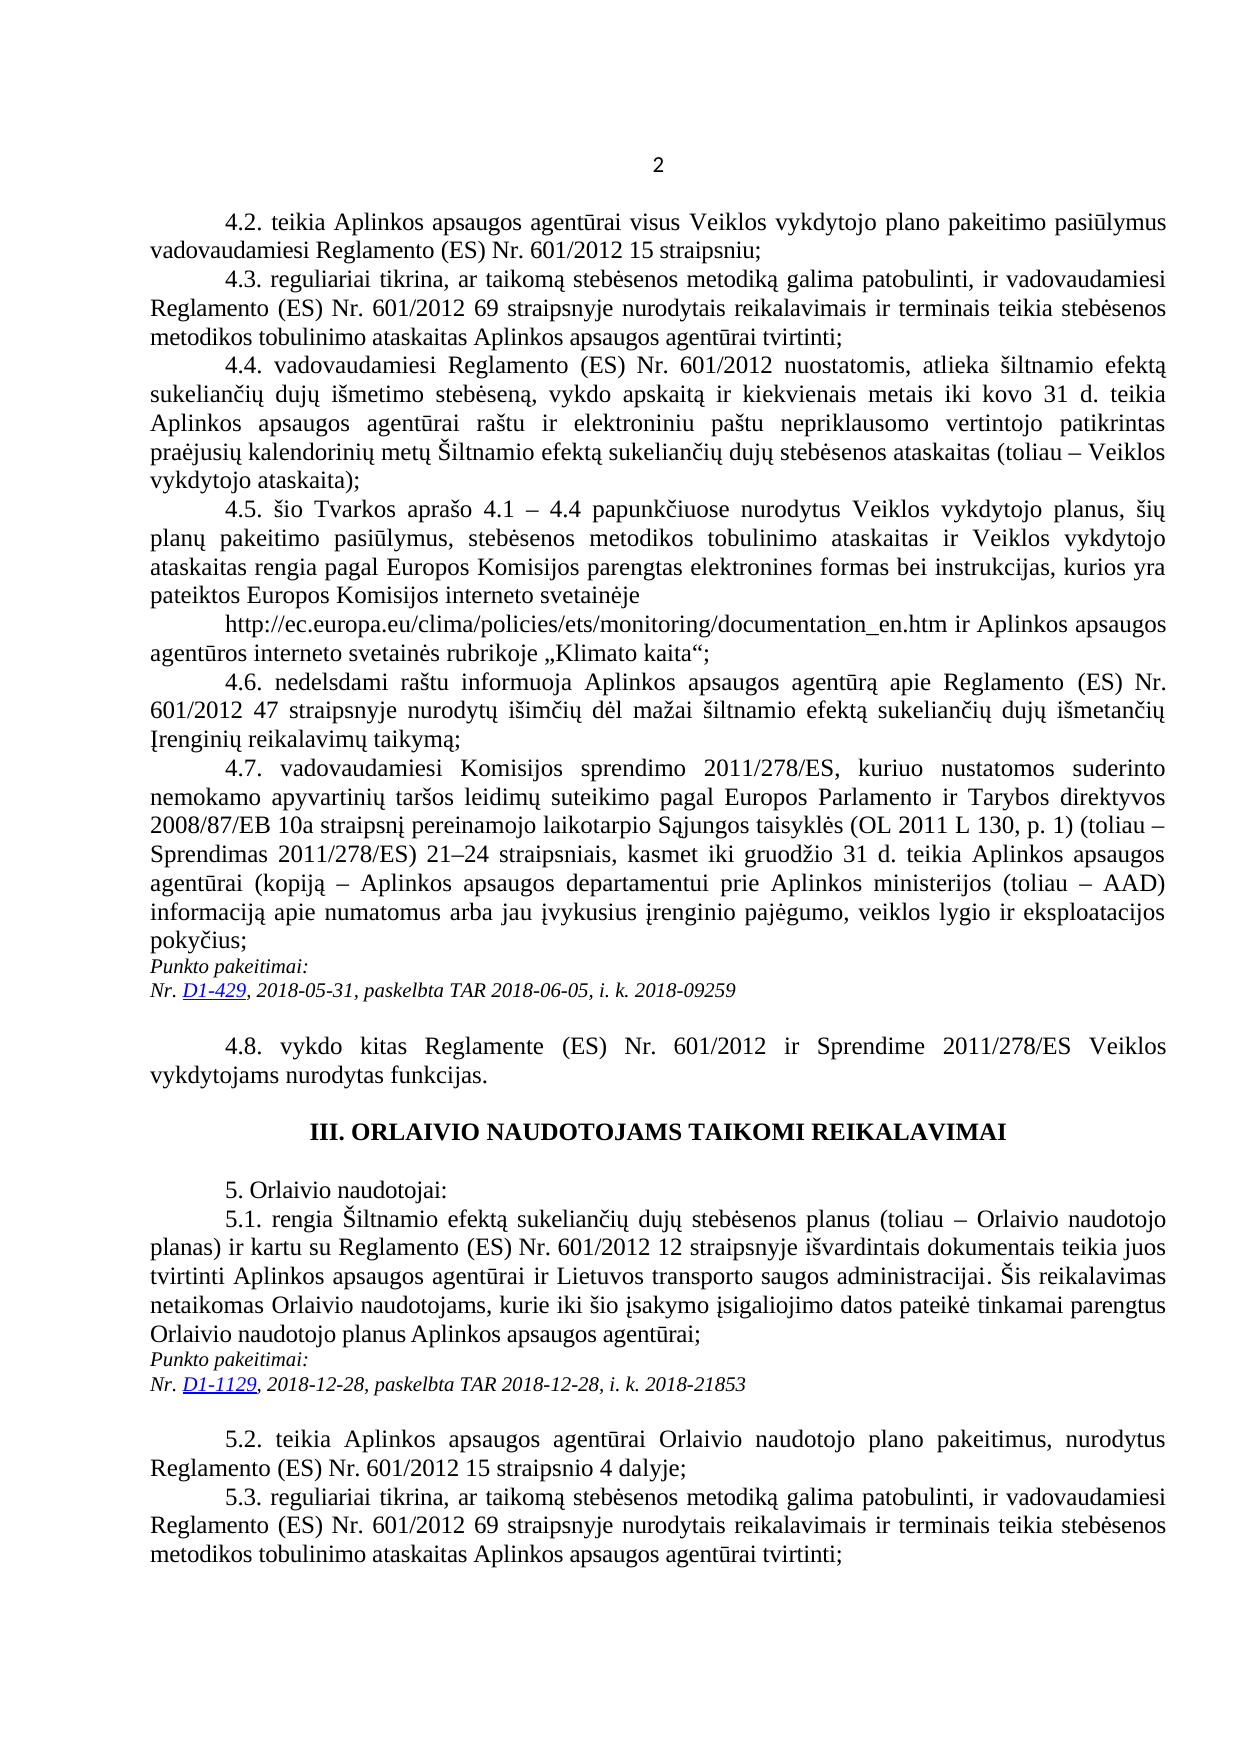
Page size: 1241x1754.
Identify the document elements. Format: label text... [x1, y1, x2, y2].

text 4.8. vykdo kitas Reglamente (ES) Nr. 601/2012 ir Sprendime 2011/278/ES Veiklos vykdytojams nurodytas funkcijas. [150, 1031, 1167, 1089]
text Punkto pakeitimai: [150, 954, 1167, 978]
text 4.6. nedelsdami raštu informuoja Aplinkos apsaugos agentūrą apie Reglamento (ES) Nr. 601/2012 47 straipsnyje nurodytų išimčių dėl mažai šiltnamio efektą sukeliančių dujų išmetančių Įrenginių reikalavimų taikymą; [150, 667, 1167, 753]
text 5.1. rengia Šiltnamio efektą sukeliančių dujų stebėsenos planus (toliau – Orlaivio naudotojo planas) ir kartu su Reglamento (ES) Nr. 601/2012 12 straipsnyje išvardintais dokumentais teikia juos tvirtinti Aplinkos apsaugos agentūrai ir Lietuvos transporto saugos administracijai. Šis reikalavimas netaikomas Orlaivio naudotojams, kurie iki šio įsakymo įsigaliojimo datos pateikė tinkamai parengtus Orlaivio naudotojo planus Aplinkos apsaugos agentūrai; [150, 1204, 1167, 1347]
text http://ec.europa.eu/clima/policies/ets/monitoring/documentation_en.htm ir Aplinkos apsaugos agentūros interneto svetainės rubrikoje „Klimato kaita“; [150, 609, 1167, 667]
text 4.3. reguliariai tikrina, ar taikomą stebėsenos metodiką galima patobulinti, ir vadovaudamiesi Reglamento (ES) Nr. 601/2012 69 straipsnyje nurodytais reikalavimais ir terminais teikia stebėsenos metodikos tobulinimo ataskaitas Aplinkos apsaugos agentūrai tvirtinti; [150, 264, 1167, 351]
text Nr. D1-429, 2018-05-31, paskelbta TAR 2018-06-05, i. k. 2018-09259 [150, 978, 1167, 1002]
text 5.2. teikia Aplinkos apsaugos agentūrai Orlaivio naudotojo plano pakeitimus, nurodytus Reglamento (ES) Nr. 601/2012 15 straipsnio 4 dalyje; [150, 1424, 1167, 1482]
text Nr. D1-1129, 2018-12-28, paskelbta TAR 2018-12-28, i. k. 2018-21853 [150, 1371, 1167, 1396]
text 4.7. vadovaudamiesi Komisijos sprendimo 2011/278/ES, kuriuo nustatomos suderinto nemokamo apyvartinių taršos leidimų suteikimo pagal Europos Parlamento ir Tarybos direktyvos 2008/87/EB 10a straipsnį pereinamojo laikotarpio Sąjungos taisyklės (OL 2011 L 130, p. 1) (toliau – Sprendimas 2011/278/ES) 21–24 straipsniais, kasmet iki gruodžio 31 d. teikia Aplinkos apsaugos agentūrai (kopiją – Aplinkos apsaugos departamentui prie Aplinkos ministerijos (toliau – AAD) informaciją apie numatomus arba jau įvykusius įrenginio pajėgumo, veiklos lygio ir eksploatacijos pokyčius; [150, 753, 1167, 954]
text 5.3. reguliariai tikrina, ar taikomą stebėsenos metodiką galima patobulinti, ir vadovaudamiesi Reglamento (ES) Nr. 601/2012 69 straipsnyje nurodytais reikalavimais ir terminais teikia stebėsenos metodikos tobulinimo ataskaitas Aplinkos apsaugos agentūrai tvirtinti; [150, 1482, 1167, 1568]
text Punkto pakeitimai: [150, 1347, 1167, 1371]
text 4.4. vadovaudamiesi Reglamento (ES) Nr. 601/2012 nuostatomis, atlieka šiltnamio efektą sukeliančių dujų išmetimo stebėseną, vykdo apskaitą ir kiekvienais metais iki kovo 31 d. teikia Aplinkos apsaugos agentūrai raštu ir elektroniniu paštu nepriklausomo vertintojo patikrintas praėjusių kalendorinių metų Šiltnamio efektą sukeliančių dujų stebėsenos ataskaitas (toliau – Veiklos vykdytojo ataskaita); [150, 351, 1167, 494]
text 5. Orlaivio naudotojai: [150, 1175, 1167, 1204]
text 4.2. teikia Aplinkos apsaugos agentūrai visus Veiklos vykdytojo plano pakeitimo pasiūlymus vadovaudamiesi Reglamento (ES) Nr. 601/2012 15 straipsniu; [150, 207, 1167, 264]
text 4.5. šio Tvarkos aprašo 4.1 – 4.4 papunkčiuose nurodytus Veiklos vykdytojo planus, šių planų pakeitimo pasiūlymus, stebėsenos metodikos tobulinimo ataskaitas ir Veiklos vykdytojo ataskaitas rengia pagal Europos Komisijos parengtas elektronines formas bei instrukcijas, kurios yra pateiktos Europos Komisijos interneto svetainėje [150, 494, 1167, 609]
text III. Orlaivio naudotojams taikomi reikalavimai [150, 1117, 1167, 1146]
